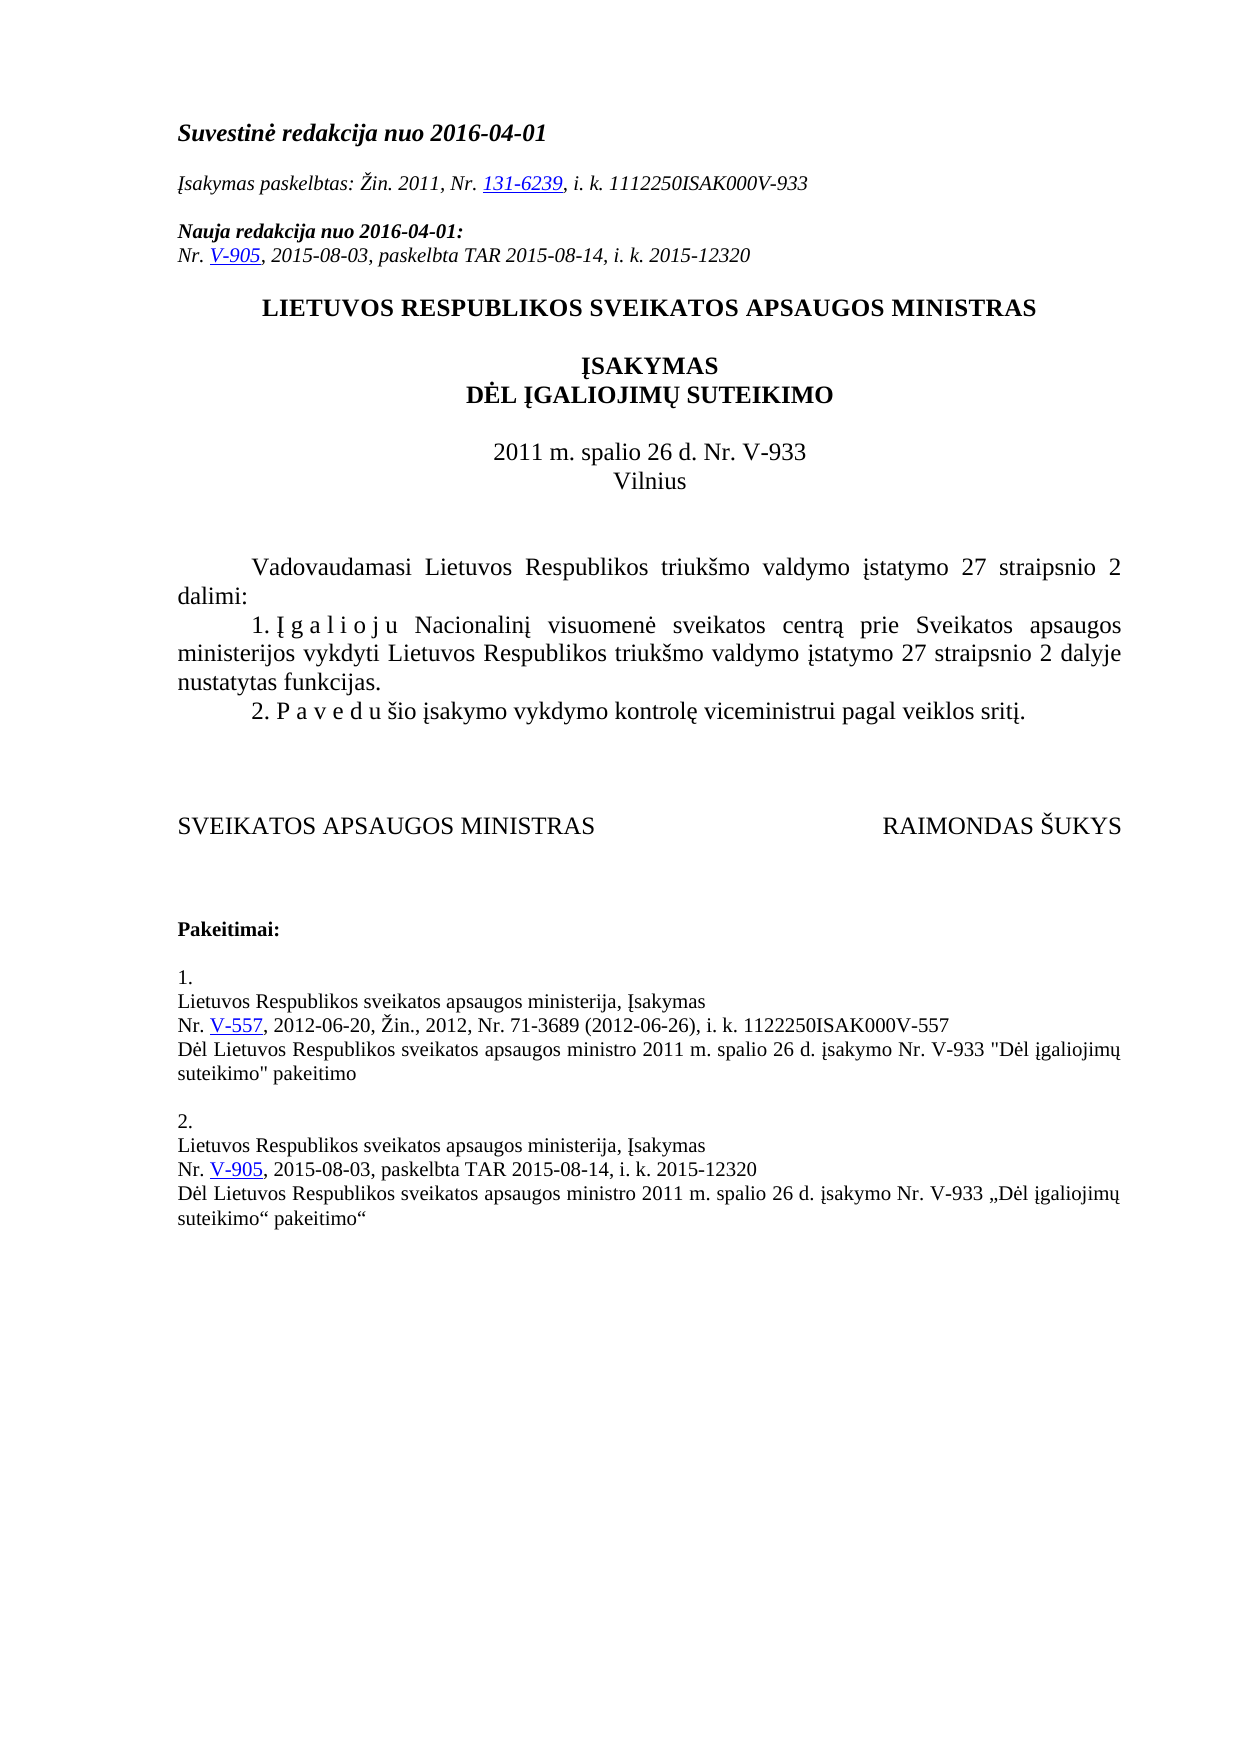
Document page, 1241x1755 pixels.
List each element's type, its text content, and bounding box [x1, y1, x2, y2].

text Nauja redakcija nuo 2016-04-01: [177, 219, 1122, 243]
text Lietuvos Respublikos sveikatos apsaugos ministerija, Įsakymas [177, 1133, 1122, 1157]
text 2. [177, 1109, 1122, 1133]
text Dėl Lietuvos Respublikos sveikatos apsaugos ministro 2011 m. spalio 26 d. įsakymo Nr. V-933 „Dėl įgaliojimų suteikimo“ pakeitimo“ [177, 1181, 1122, 1229]
text ĮSAKYMAS [177, 351, 1122, 380]
text SVEIKATOS APSAUGOS MINISTRAS RAIMONDAS ŠUKYS [177, 811, 1122, 840]
text Nr. V-905, 2015-08-03, paskelbta TAR 2015-08-14, i. k. 2015-12320 [177, 1157, 1122, 1181]
text Vadovaudamasi Lietuvos Respublikos triukšmo valdymo įstatymo 27 straipsnio 2 dalimi: [177, 552, 1122, 610]
text Nr. V-557, 2012-06-20, Žin., 2012, Nr. 71-3689 (2012-06-26), i. k. 1122250ISAK000V-557 [177, 1013, 1122, 1037]
text Nr. V-905, 2015-08-03, paskelbta TAR 2015-08-14, i. k. 2015-12320 [177, 243, 1122, 267]
text DĖL ĮGALIOJIMŲ SUTEIKIMO [177, 380, 1122, 408]
text Suvestinė redakcija nuo 2016-04-01 [177, 118, 1122, 147]
text Vilnius [177, 466, 1122, 495]
text Pakeitimai: [177, 917, 1122, 941]
text Dėl Lietuvos Respublikos sveikatos apsaugos ministro 2011 m. spalio 26 d. įsakymo Nr. V-933 "Dėl įgaliojimų suteikimo" pakeitimo [177, 1037, 1122, 1085]
text 1. [177, 965, 1122, 989]
text 2. P a v e d u šio įsakymo vykdymo kontrolę viceministrui pagal veiklos sritį. [177, 696, 1122, 725]
text LIETUVOS RESPUBLIKOS SVEIKATOS APSAUGOS MINISTRAS [177, 293, 1122, 322]
text Įsakymas paskelbtas: Žin. 2011, Nr. 131-6239, i. k. 1112250ISAK000V-933 [177, 171, 1122, 195]
text Lietuvos Respublikos sveikatos apsaugos ministerija, Įsakymas [177, 989, 1122, 1013]
text 2011 m. spalio 26 d. Nr. V-933 [177, 437, 1122, 466]
text 1. Į g a l i o j u Nacionalinį visuomenė sveikatos centrą prie Sveikatos apsaugos ministerijos vykdyti Lietuvos Respublikos triukšmo valdymo įstatymo 27 straipsnio 2 dalyje nustatytas funkcijas. [177, 610, 1122, 696]
